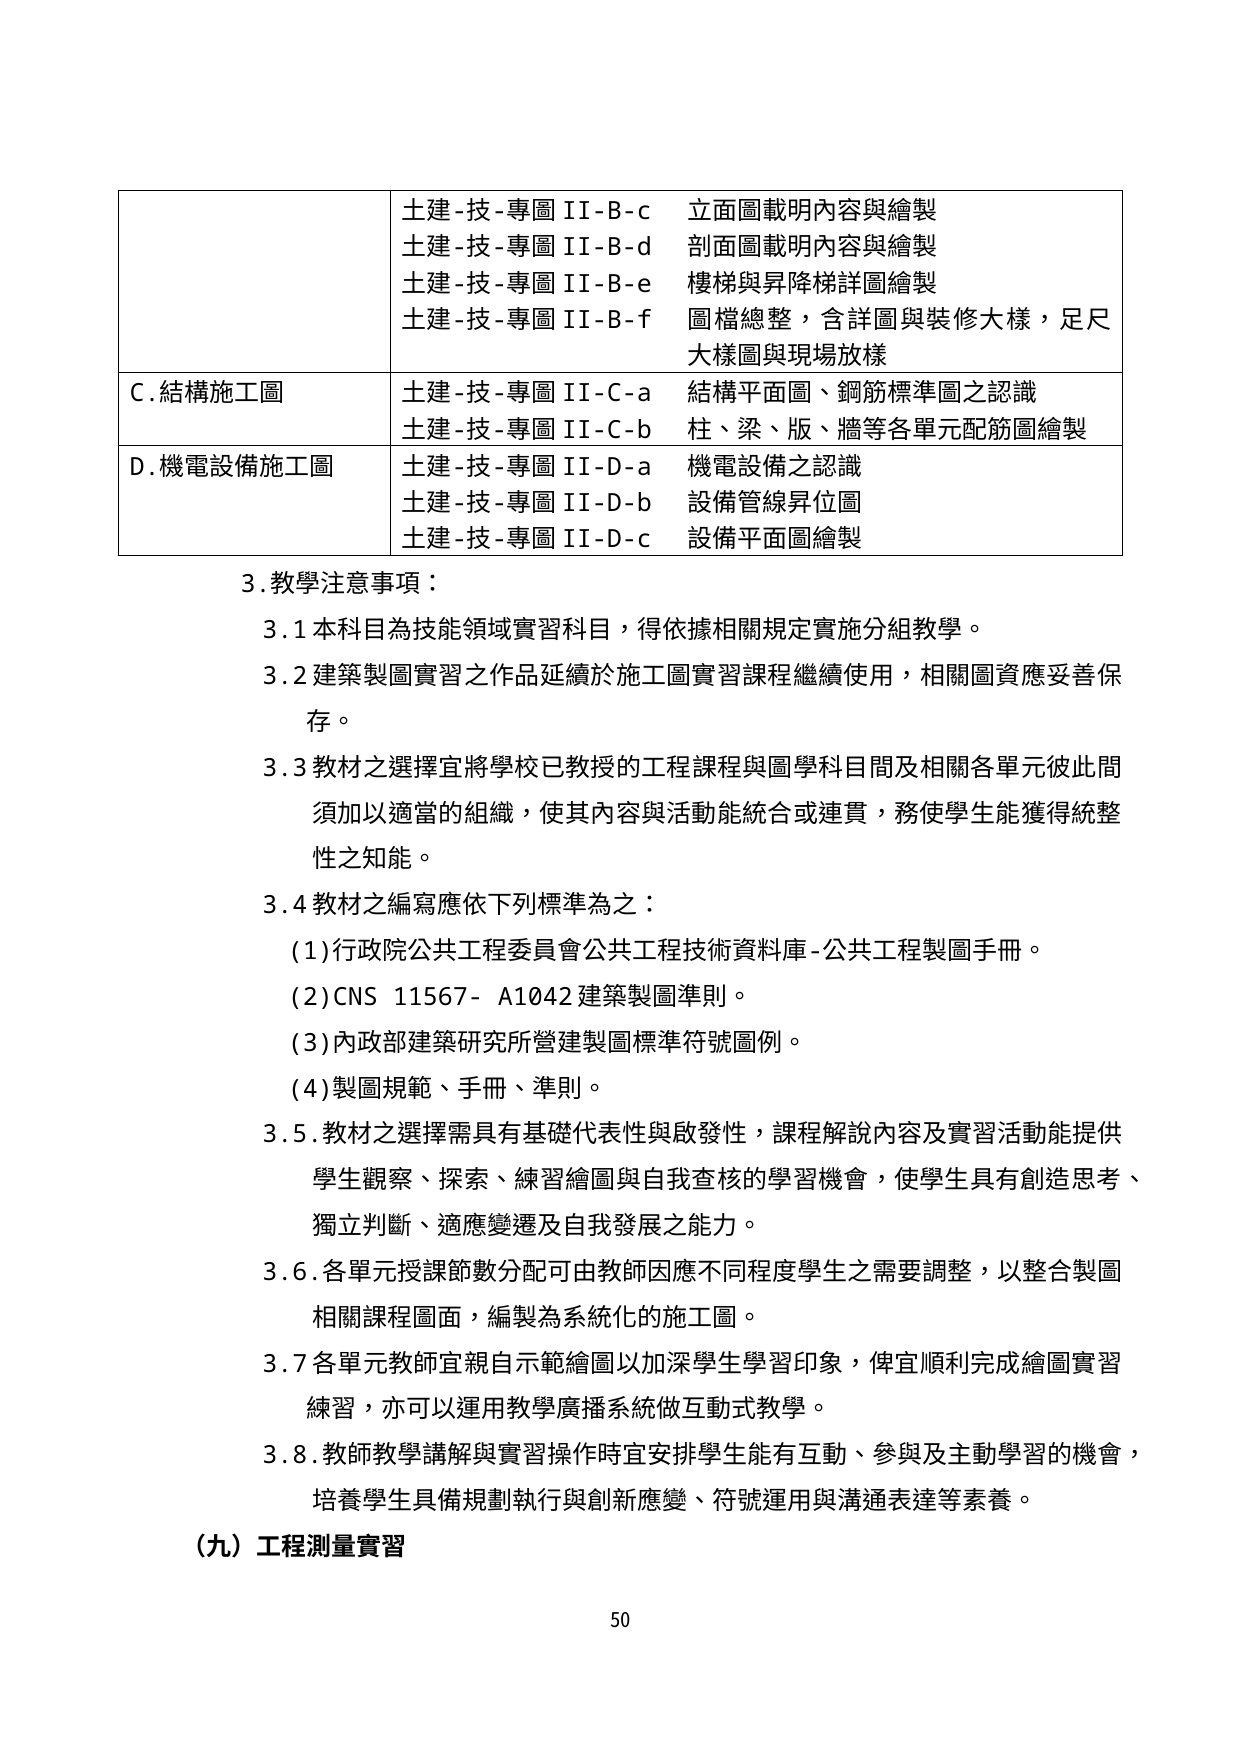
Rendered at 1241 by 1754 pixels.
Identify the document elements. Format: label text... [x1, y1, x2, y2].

text (3)內政部建築研究所營建製圖標準符號圖例。 [288, 1014, 1122, 1060]
table_cell D.機電設備施工圖 [119, 446, 390, 555]
text 3.1本科目為技能領域實習科目，得依據相關規定實施分組教學。 [262, 602, 1122, 648]
table_cell 土建-技-專圖II-C-a 土建-技-專圖II-C-b [391, 373, 676, 445]
table_cell 結構平面圖、鋼筋標準圖之認識 柱、梁、版、牆等各單元配筋圖繪製 [676, 373, 1122, 445]
table_cell 土建-技-專圖II-B-c 土建-技-專圖II-B-d 土建-技-專圖II-B-e 土建-技-專圖II-B-f [391, 191, 676, 372]
text (1)行政院公共工程委員會公共工程技術資料庫-公共工程製圖手冊。 [288, 923, 1122, 969]
text 3.4教材之編寫應依下列標準為之： [262, 877, 1122, 923]
text (2)CNS 11567- A1042建築製圖準則。 [288, 969, 1122, 1014]
text 3.8.教師教學講解與實習操作時宜安排學生能有互動、參與及主動學習的機會，培養學生具備規劃執行與創新應變、符號運用與溝通表達等素養。 [262, 1427, 1122, 1519]
text 3.3教材之選擇宜將學校已教授的工程課程與圖學科目間及相關各單元彼此間須加以適當的組織，使其內容與活動能統合或連貫，務使學生能獲得統整性之知能。 [262, 739, 1122, 877]
table_cell 立面圖載明內容與繪製 剖面圖載明內容與繪製 樓梯與昇降梯詳圖繪製 圖檔總整，含詳圖與裝修大樣，足尺大樣圖與現場放樣 [676, 191, 1122, 372]
text 3.6.各單元授課節數分配可由教師因應不同程度學生之需要調整，以整合製圖相關課程圖面，編製為系統化的施工圖。 [262, 1244, 1122, 1335]
text (4)製圖規範、手冊、準則。 [288, 1060, 1122, 1106]
table_cell 土建-技-專圖II-D-a 土建-技-專圖II-D-b 土建-技-專圖II-D-c [391, 446, 676, 555]
table_cell C.結構施工圖 [119, 373, 390, 445]
table_cell 機電設備之認識 設備管線昇位圖 設備平面圖繪製 [676, 446, 1122, 555]
table_cell [119, 191, 390, 372]
text 3.教學注意事項： [173, 556, 1122, 602]
text （九）工程測量實習 [173, 1519, 1122, 1564]
text 3.5.教材之選擇需具有基礎代表性與啟發性，課程解說內容及實習活動能提供學生觀察、探索、練習繪圖與自我查核的學習機會，使學生具有創造思考、獨立判斷、適應變遷及自我發展之能力。 [262, 1106, 1122, 1244]
text 3.2建築製圖實習之作品延續於施工圖實習課程繼續使用，相關圖資應妥善保存。 [262, 648, 1122, 739]
text 3.7各單元教師宜親自示範繪圖以加深學生學習印象，俾宜順利完成繪圖實習練習，亦可以運用教學廣播系統做互動式教學。 [262, 1335, 1122, 1427]
